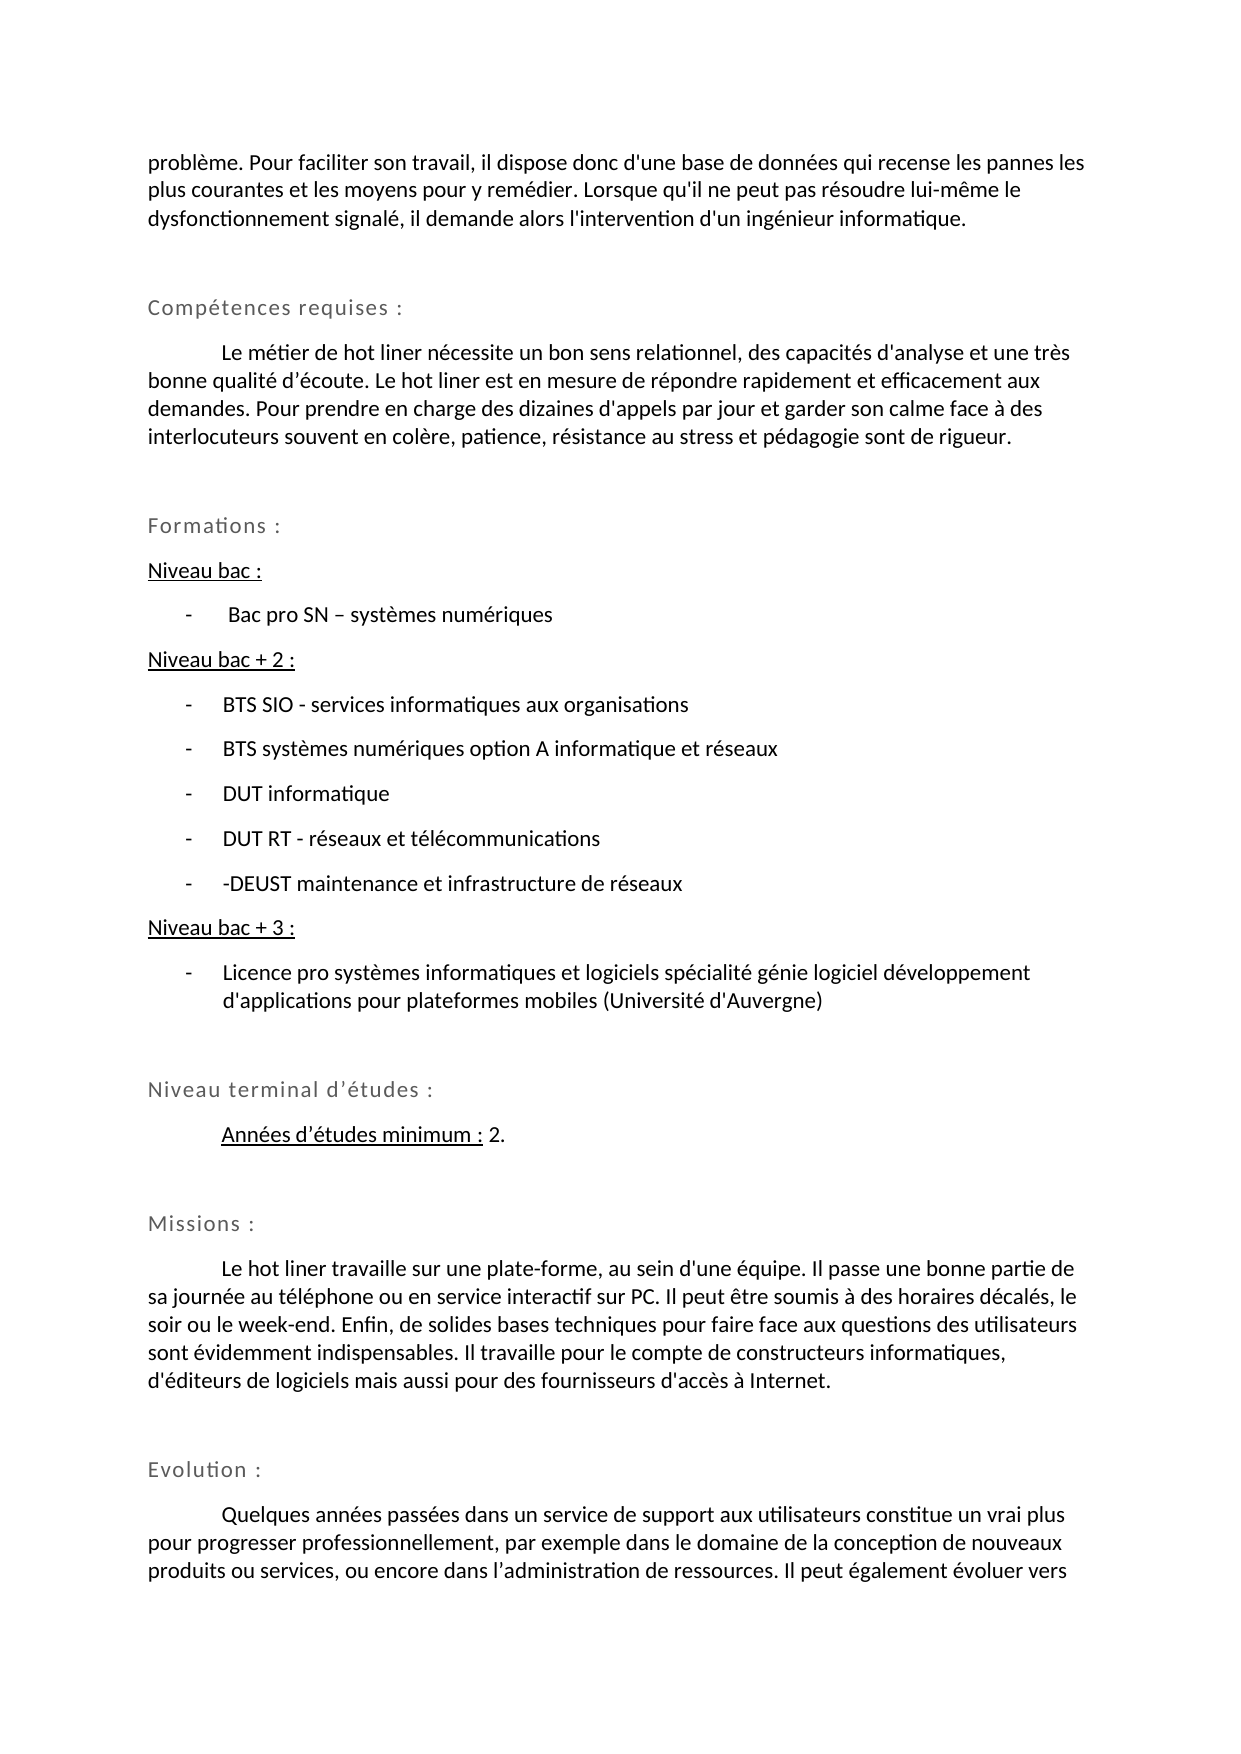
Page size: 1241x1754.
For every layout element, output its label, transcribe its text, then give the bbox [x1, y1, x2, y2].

text Missions : [148, 1209, 1093, 1237]
text Années d’études minimum : 2. [148, 1120, 1093, 1148]
text problème. Pour faciliter son travail, il dispose donc d'une base de données qui recense les pannes les plus courantes et les moyens pour y remédier. Lorsque qu'il ne peut pas résoudre lui-même le dysfonctionnement signalé, il demande alors l'intervention d'un ingénieur informatique. [148, 148, 1093, 232]
text Le hot liner travaille sur une plate-forme, au sein d'une équipe. Il passe une bonne partie de sa journée au téléphone ou en service interactif sur PC. Il peut être soumis à des horaires décalés, le soir ou le week-end. Enfin, de solides bases techniques pour faire face aux questions des utilisateurs sont évidemment indispensables. Il travaille pour le compte de constructeurs informatiques, d'éditeurs de logiciels mais aussi pour des fournisseurs d'accès à Internet. [148, 1254, 1093, 1394]
list BTS systèmes numériques option A informatique et réseaux [185, 734, 1093, 763]
text Formations : [148, 511, 1093, 539]
text Niveau bac : [148, 556, 1093, 584]
list Bac pro SN – systèmes numériques [185, 601, 1093, 628]
text Evolution : [148, 1456, 1093, 1484]
list DUT RT - réseaux et télécommunications [185, 824, 1093, 852]
list BTS SIO - services informatiques aux organisations [185, 690, 1093, 718]
text Compétences requises : [148, 293, 1093, 321]
text Niveau bac + 3 : [148, 913, 1093, 941]
list -DEUST maintenance et infrastructure de réseaux [185, 869, 1093, 897]
list Licence pro systèmes informatiques et logiciels spécialité génie logiciel développement d'applications pour plateformes mobiles (Université d'Auvergne) [185, 958, 1093, 1014]
text Niveau terminal d’études : [148, 1075, 1093, 1103]
text Quelques années passées dans un service de support aux utilisateurs constitue un vrai plus pour progresser professionnellement, par exemple dans le domaine de la conception de nouveaux produits ou services, ou encore dans l’administration de ressources. Il peut également évoluer vers [148, 1500, 1093, 1584]
list DUT informatique [185, 779, 1093, 807]
text Niveau bac + 2 : [148, 645, 1093, 673]
text Le métier de hot liner nécessite un bon sens relationnel, des capacités d'analyse et une très bonne qualité d’écoute. Le hot liner est en mesure de répondre rapidement et efficacement aux demandes. Pour prendre en charge des dizaines d'appels par jour et garder son calme face à des interlocuteurs souvent en colère, patience, résistance au stress et pédagogie sont de rigueur. [148, 338, 1093, 450]
